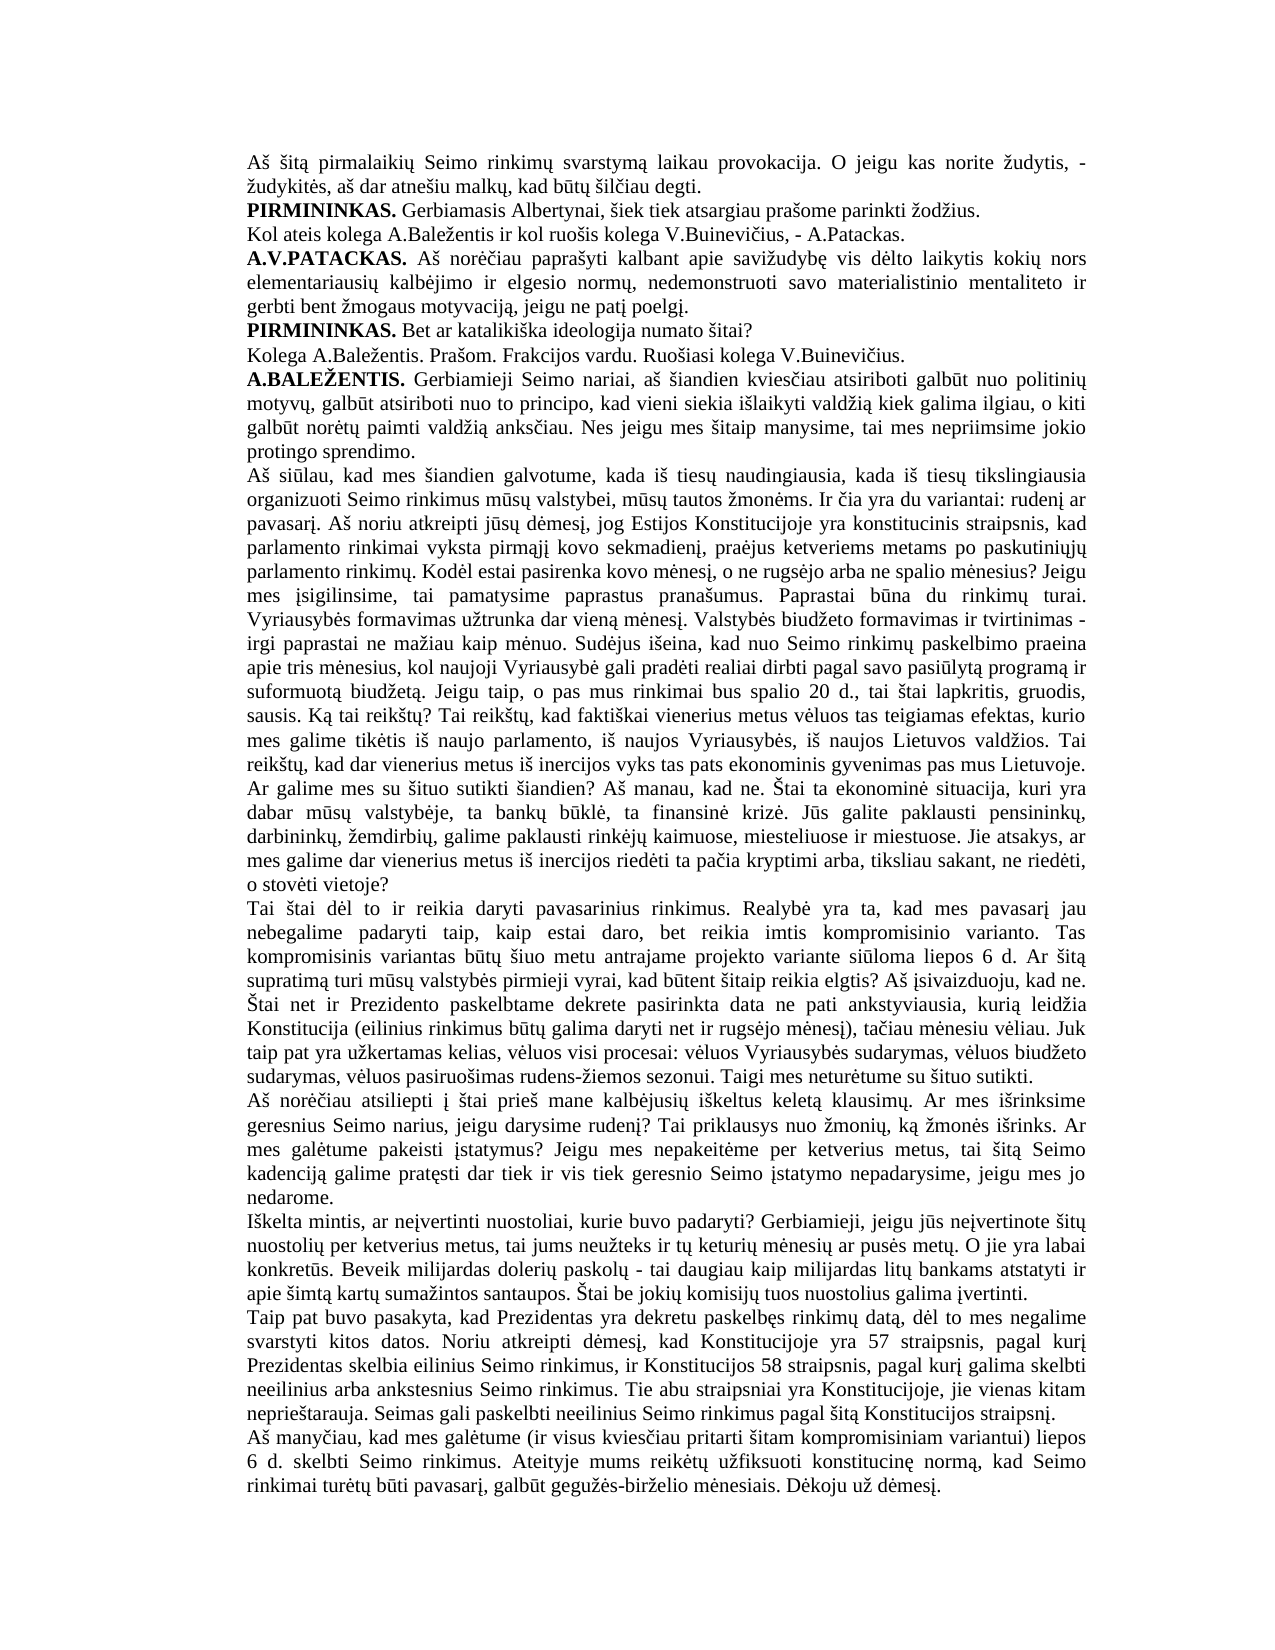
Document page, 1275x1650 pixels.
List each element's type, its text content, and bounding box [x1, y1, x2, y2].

text Taip pat buvo pasakyta, kad Prezidentas yra dekretu paskelbęs rinkimų datą, dėl to mes negalime svarstyti kitos datos. Noriu atkreipti dėmesį, kad Konstitucijoje yra 57 straipsnis, pagal kurį Prezidentas skelbia eilinius Seimo rinkimus, ir Konstitucijos 58 straipsnis, pagal kurį galima skelbti neeilinius arba ankstesnius Seimo rinkimus. Tie abu straipsniai yra Konstitucijoje, jie vienas kitam neprieštarauja. Seimas gali paskelbti neeilinius Seimo rinkimus pagal šitą Konstitucijos straipsnį. [247, 1305, 1087, 1425]
text Aš manyčiau, kad mes galėtume (ir visus kviesčiau pritarti šitam kompromisiniam variantui) liepos 6 d. skelbti Seimo rinkimus. Ateityje mums reikėtų užfiksuoti konstitucinę normą, kad Seimo rinkimai turėtų būti pavasarį, galbūt gegužės-birželio mėnesiais. Dėkoju už dėmesį. [247, 1425, 1087, 1497]
text Aš šitą pirmalaikių Seimo rinkimų svarstymą laikau provokacija. O jeigu kas norite žudytis, - žudykitės, aš dar atnešiu malkų, kad būtų šilčiau degti. [247, 150, 1087, 198]
text Kol ateis kolega A.Baležentis ir kol ruošis kolega V.Buinevičius, - A.Patackas. [247, 222, 1087, 246]
text Iškelta mintis, ar neįvertinti nuostoliai, kurie buvo padaryti? Gerbiamieji, jeigu jūs neįvertinote šitų nuostolių per ketverius metus, tai jums neužteks ir tų keturių mėnesių ar pusės metų. O jie yra labai konkretūs. Beveik milijardas dolerių paskolų - tai daugiau kaip milijardas litų bankams atstatyti ir apie šimtą kartų sumažintos santaupos. Štai be jokių komisijų tuos nuostolius galima įvertinti. [247, 1209, 1087, 1305]
text Aš norėčiau atsiliepti į štai prieš mane kalbėjusių iškeltus keletą klausimų. Ar mes išrinksime geresnius Seimo narius, jeigu darysime rudenį? Tai priklausys nuo žmonių, ką žmonės išrinks. Ar mes galėtume pakeisti įstatymus? Jeigu mes nepakeitėme per ketverius metus, tai šitą Seimo kadenciją galime pratęsti dar tiek ir vis tiek geresnio Seimo įstatymo nepadarysime, jeigu mes jo nedarome. [247, 1088, 1087, 1209]
text Tai štai dėl to ir reikia daryti pavasarinius rinkimus. Realybė yra ta, kad mes pavasarį jau nebegalime padaryti taip, kaip estai daro, bet reikia imtis kompromisinio varianto. Tas kompromisinis variantas būtų šiuo metu antrajame projekto variante siūloma liepos 6 d. Ar šitą supratimą turi mūsų valstybės pirmieji vyrai, kad būtent šitaip reikia elgtis? Aš įsivaizduoju, kad ne. Štai net ir Prezidento paskelbtame dekrete pasirinkta data ne pati ankstyviausia, kurią leidžia Konstitucija (eilinius rinkimus būtų galima daryti net ir rugsėjo mėnesį), tačiau mėnesiu vėliau. Juk taip pat yra užkertamas kelias, vėluos visi procesai: vėluos Vyriausybės sudarymas, vėluos biudžeto sudarymas, vėluos pasiruošimas rudens-žiemos sezonui. Taigi mes neturėtume su šituo sutikti. [247, 896, 1087, 1088]
text PIRMININKAS. Bet ar katalikiška ideologija numato šitai? [247, 318, 1087, 342]
text PIRMININKAS. Gerbiamasis Albertynai, šiek tiek atsargiau prašome parinkti žodžius. [247, 198, 1087, 222]
text Aš siūlau, kad mes šiandien galvotume, kada iš tiesų naudingiausia, kada iš tiesų tikslingiausia organizuoti Seimo rinkimus mūsų valstybei, mūsų tautos žmonėms. Ir čia yra du variantai: rudenį ar pavasarį. Aš noriu atkreipti jūsų dėmesį, jog Estijos Konstitucijoje yra konstitucinis straipsnis, kad parlamento rinkimai vyksta pirmąjį kovo sekmadienį, praėjus ketveriems metams po paskutiniųjų parlamento rinkimų. Kodėl estai pasirenka kovo mėnesį, o ne rugsėjo arba ne spalio mėnesius? Jeigu mes įsigilinsime, tai pamatysime paprastus pranašumus. Paprastai būna du rinkimų turai. Vyriausybės formavimas užtrunka dar vieną mėnesį. Valstybės biudžeto formavimas ir tvirtinimas - irgi paprastai ne mažiau kaip mėnuo. Sudėjus išeina, kad nuo Seimo rinkimų paskelbimo praeina apie tris mėnesius, kol naujoji Vyriausybė gali pradėti realiai dirbti pagal savo pasiūlytą programą ir suformuotą biudžetą. Jeigu taip, o pas mus rinkimai bus spalio 20 d., tai štai lapkritis, gruodis, sausis. Ką tai reikštų? Tai reikštų, kad faktiškai vienerius metus vėluos tas teigiamas efektas, kurio mes galime tikėtis iš naujo parlamento, iš naujos Vyriausybės, iš naujos Lietuvos valdžios. Tai reikštų, kad dar vienerius metus iš inercijos vyks tas pats ekonominis gyvenimas pas mus Lietuvoje. Ar galime mes su šituo sutikti šiandien? Aš manau, kad ne. Štai ta ekonominė situacija, kuri yra dabar mūsų valstybėje, ta bankų būklė, ta finansinė krizė. Jūs galite paklausti pensininkų, darbininkų, žemdirbių, galime paklausti rinkėjų kaimuose, miesteliuose ir miestuose. Jie atsakys, ar mes galime dar vienerius metus iš inercijos riedėti ta pačia kryptimi arba, tiksliau sakant, ne riedėti, o stovėti vietoje? [247, 463, 1087, 896]
text Kolega A.Baležentis. Prašom. Frakcijos vardu. Ruošiasi kolega V.Buinevičius. [247, 342, 1087, 367]
text A.BALEŽENTIS. Gerbiamieji Seimo nariai, aš šiandien kviesčiau atsiriboti galbūt nuo politinių motyvų, galbūt atsiriboti nuo to principo, kad vieni siekia išlaikyti valdžią kiek galima ilgiau, o kiti galbūt norėtų paimti valdžią anksčiau. Nes jeigu mes šitaip manysime, tai mes nepriimsime jokio protingo sprendimo. [247, 367, 1087, 463]
text A.V.PATACKAS. Aš norėčiau paprašyti kalbant apie savižudybę vis dėlto laikytis kokių nors elementariausių kalbėjimo ir elgesio normų, nedemonstruoti savo materialistinio mentaliteto ir gerbti bent žmogaus motyvaciją, jeigu ne patį poelgį. [247, 246, 1087, 318]
